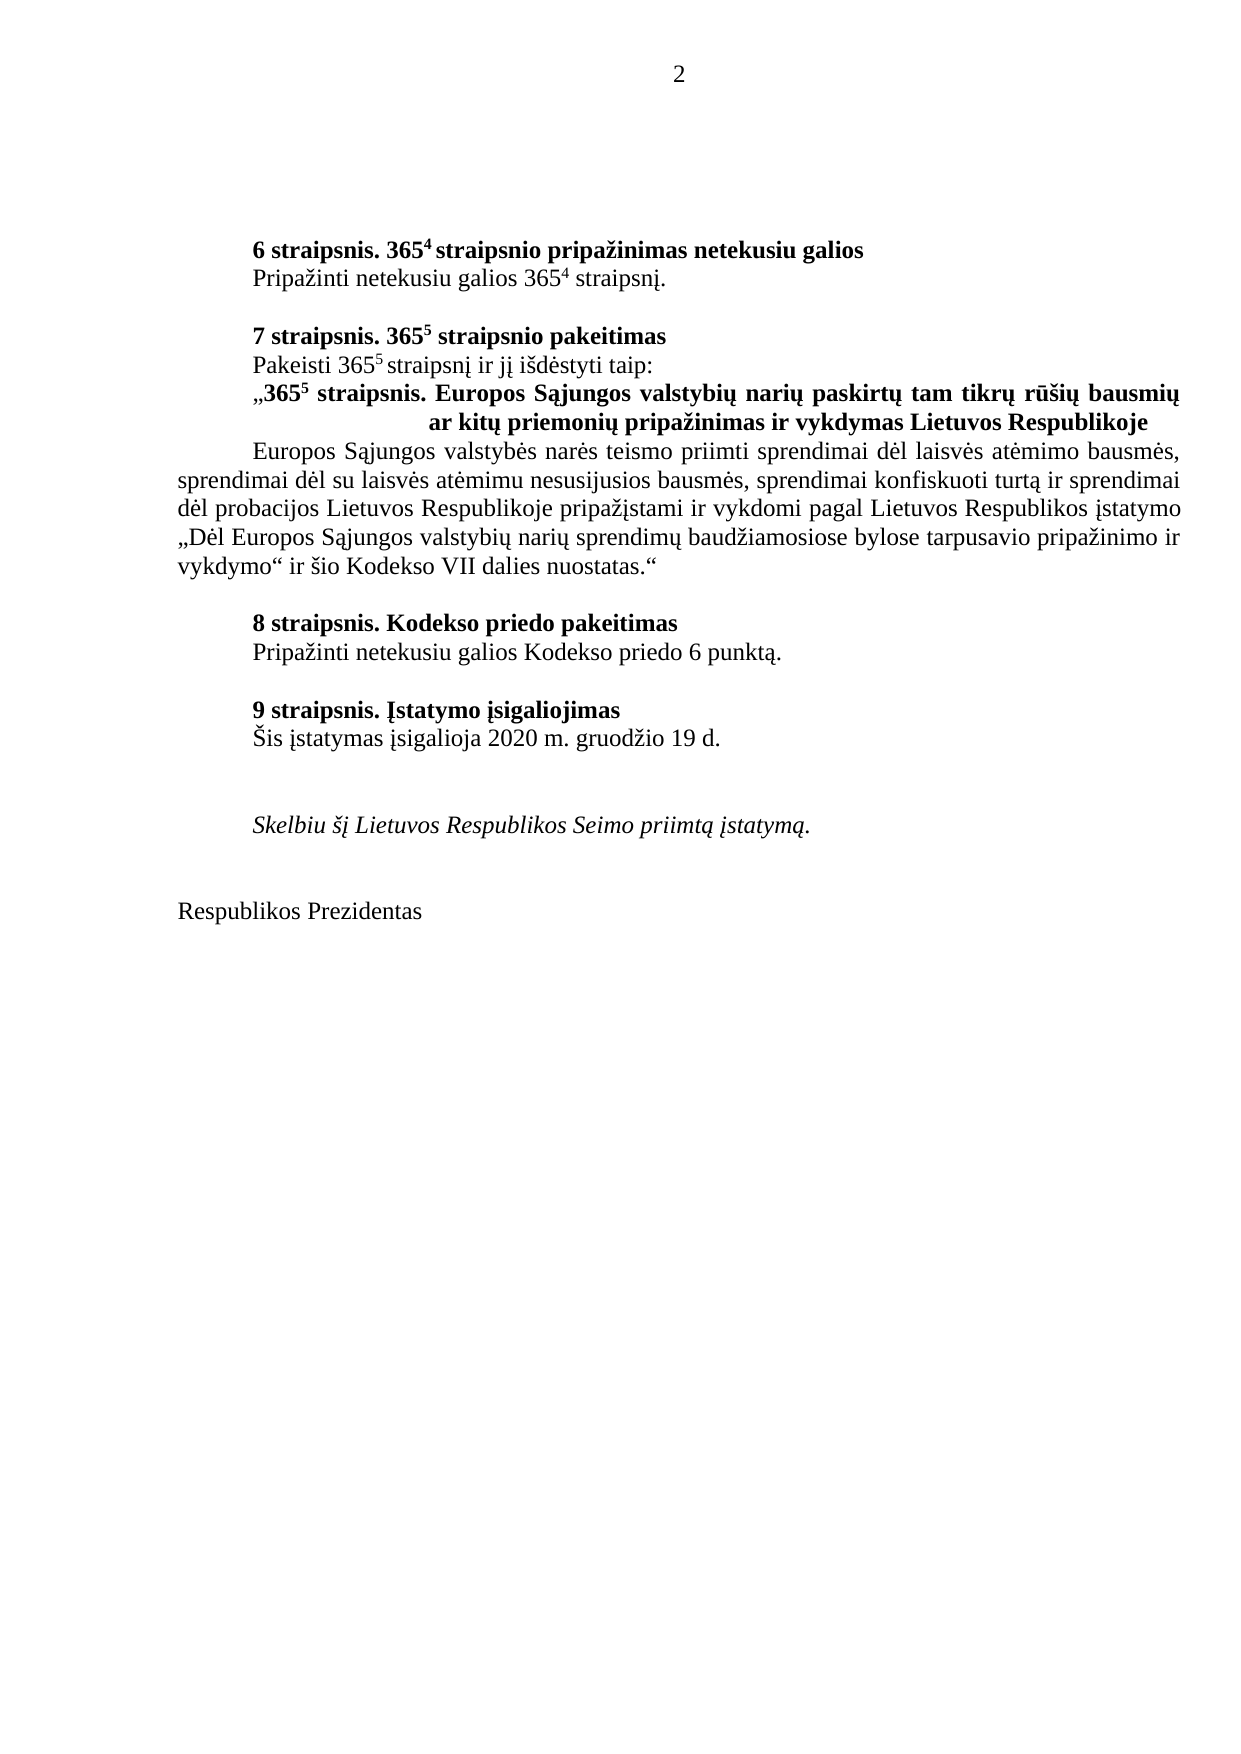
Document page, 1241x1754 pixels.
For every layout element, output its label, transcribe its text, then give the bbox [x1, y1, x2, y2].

text „3655 straipsnis. Europos Sąjungos valstybių narių paskirtų tam tikrų rūšių bausmių ar kitų priemonių pripažinimas ir vykdymas Lietuvos Respublikoje [252, 378, 1181, 436]
text 8 straipsnis. Kodekso priedo pakeitimas [177, 608, 1181, 637]
text Šis įstatymas įsigalioja 2020 m. gruodžio 19 d. [177, 723, 1181, 752]
text 7 straipsnis. 3655 straipsnio pakeitimas [177, 321, 1181, 350]
text Skelbiu šį Lietuvos Respublikos Seimo priimtą įstatymą. [177, 810, 1181, 838]
text Respublikos Prezidentas [177, 896, 1181, 925]
text Pripažinti netekusiu galios Kodekso priedo 6 punktą. [177, 637, 1181, 666]
text 9 straipsnis. Įstatymo įsigaliojimas [177, 695, 1181, 723]
text Europos Sąjungos valstybės narės teismo priimti sprendimai dėl laisvės atėmimo bausmės, sprendimai dėl su laisvės atėmimu nesusijusios bausmės, sprendimai konfiskuoti turtą ir sprendimai dėl probacijos Lietuvos Respublikoje pripažįstami ir vykdomi pagal Lietuvos Respublikos įstatymo „Dėl Europos Sąjungos valstybių narių sprendimų baudžiamosiose bylose tarpusavio pripažinimo ir vykdymo“ ir šio Kodekso VII dalies nuostatas.“ [177, 436, 1181, 580]
text 6 straipsnis. 3654 straipsnio pripažinimas netekusiu galios [177, 235, 1181, 263]
text Pripažinti netekusiu galios 3654 straipsnį. [177, 263, 1181, 292]
text Pakeisti 3655 straipsnį ir jį išdėstyti taip: [177, 350, 1181, 378]
